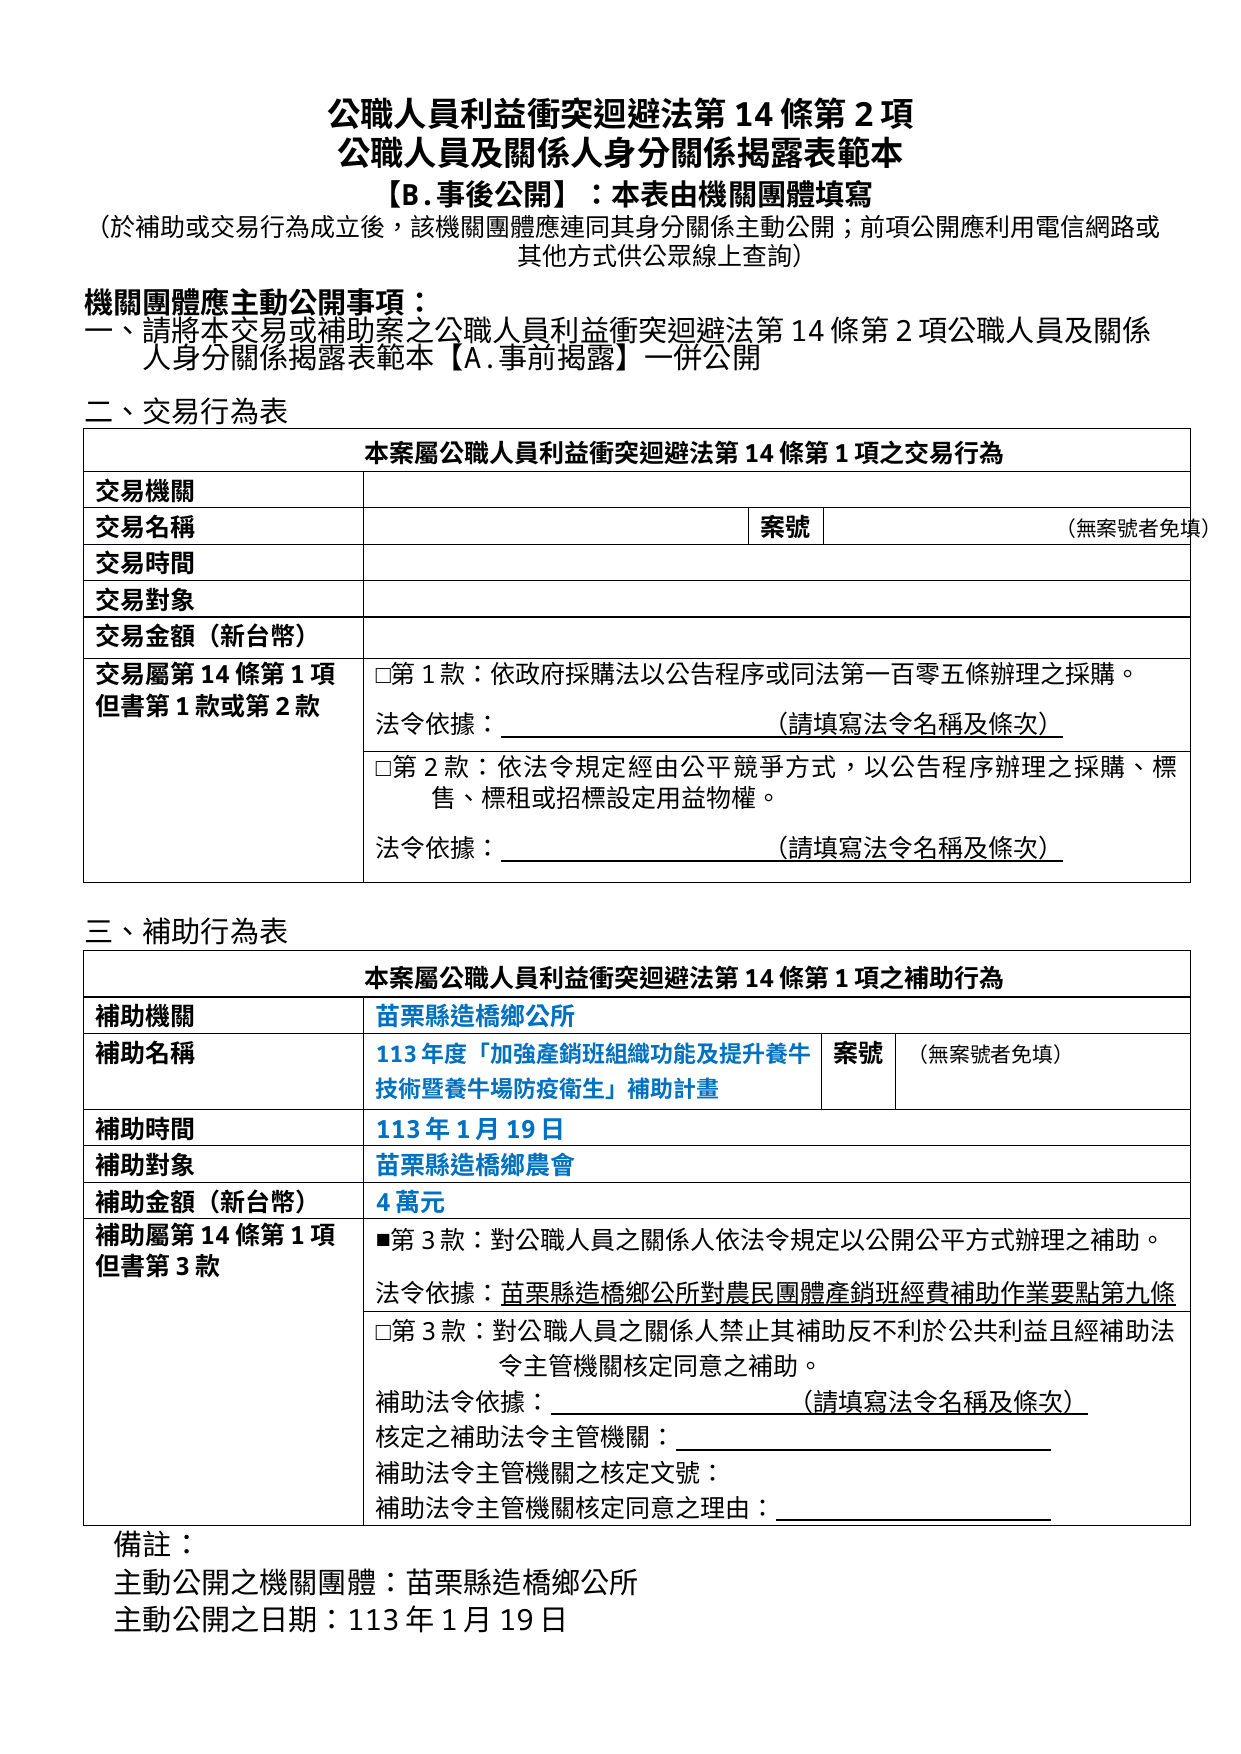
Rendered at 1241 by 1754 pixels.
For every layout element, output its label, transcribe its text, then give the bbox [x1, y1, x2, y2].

text 公職人員利益衝突迴避法第14條第2項 [187, 94, 1053, 134]
table_cell （無案號者免填） [824, 508, 1190, 543]
table_cell 交易機關 [84, 472, 363, 507]
table_cell [364, 508, 748, 543]
table_cell 補助對象 [84, 1146, 363, 1182]
text 主動公開之日期：113年1月19日 [113, 1601, 1147, 1638]
text 一、請將本交易或補助案之公職人員利益衝突迴避法第14條第2項公職人員及關係人身分關係揭露表範本【A.事前揭露】一併公開 [84, 319, 1162, 374]
table_header 本案屬公職人員利益衝突迴避法第14條第1項之交易行為 [84, 429, 1190, 471]
table_cell 案號 [822, 1034, 895, 1109]
table_cell 交易對象 [84, 581, 363, 616]
table_cell 交易金額（新台幣） [84, 618, 363, 658]
table_cell （無案號者免填） [896, 1034, 1190, 1109]
text 二、交易行為表 [84, 401, 1162, 428]
table_cell □第2款：依法令規定經由公平競爭方式，以公告程序辦理之採購、標售、標租或招標設定用益物權。 法令依據： （請填寫法令名稱及條次） [364, 752, 1190, 882]
table_cell 補助金額（新台幣） [84, 1183, 363, 1218]
table_cell 案號 [749, 508, 823, 543]
table_cell 補助名稱 [84, 1034, 363, 1109]
table_cell [364, 472, 1190, 507]
text 主動公開之機關團體：苗栗縣造橋鄉公所 [113, 1563, 1147, 1601]
table_cell [364, 581, 1190, 616]
text 公職人員及關係人身分關係揭露表範本 [187, 134, 1053, 174]
table_cell 交易名稱 [84, 508, 363, 543]
text 三、補助行為表 [84, 916, 1147, 949]
table_cell 補助屬第14條第1項但書第3款 [84, 1219, 363, 1524]
table_header 本案屬公職人員利益衝突迴避法第14條第1項之補助行為 [84, 951, 1190, 996]
table_cell 4萬元 [364, 1183, 1190, 1218]
text 機關團體應主動公開事項： [84, 290, 1162, 319]
table_cell ■第3款：對公職人員之關係人依法令規定以公開公平方式辦理之補助。 法令依據：苗栗縣造橋鄉公所對農民團體產銷班經費補助作業要點第九條 [364, 1219, 1190, 1311]
text 備註： [113, 1526, 1147, 1563]
text （於補助或交易行為成立後，該機關團體應連同其身分關係主動公開；前項公開應利用電信網路或其他方式供公眾線上查詢） [84, 213, 1162, 272]
table_cell 交易屬第14條第1項但書第1款或第2款 [84, 659, 363, 882]
table_cell 補助機關 [84, 998, 363, 1033]
table_cell □第1款：依政府採購法以公告程序或同法第一百零五條辦理之採購。 法令依據： （請填寫法令名稱及條次） [364, 659, 1190, 751]
table_cell 113年度「加強產銷班組織功能及提升養牛 技術暨養牛場防疫衛生」補助計畫 [364, 1034, 821, 1109]
table_cell 113年1月19日 [364, 1110, 1190, 1145]
table_cell 交易時間 [84, 545, 363, 580]
table_cell [364, 545, 1190, 580]
text 【B.事後公開】：本表由機關團體填寫 [84, 174, 1162, 213]
table_cell □第3款：對公職人員之關係人禁止其補助反不利於公共利益且經補助法令主管機關核定同意之補助。 補助法令依據： （請填寫法令名稱及條次） 核定之補助法令主管機關： 補助法令主管機關之核定文號： 補助法令主管機關核定同意之理由： [364, 1312, 1190, 1524]
table_cell 苗栗縣造橋鄉公所 [364, 998, 1190, 1033]
table_cell 苗栗縣造橋鄉農會 [364, 1146, 1190, 1182]
table_cell [364, 618, 1190, 658]
table_cell 補助時間 [84, 1110, 363, 1145]
